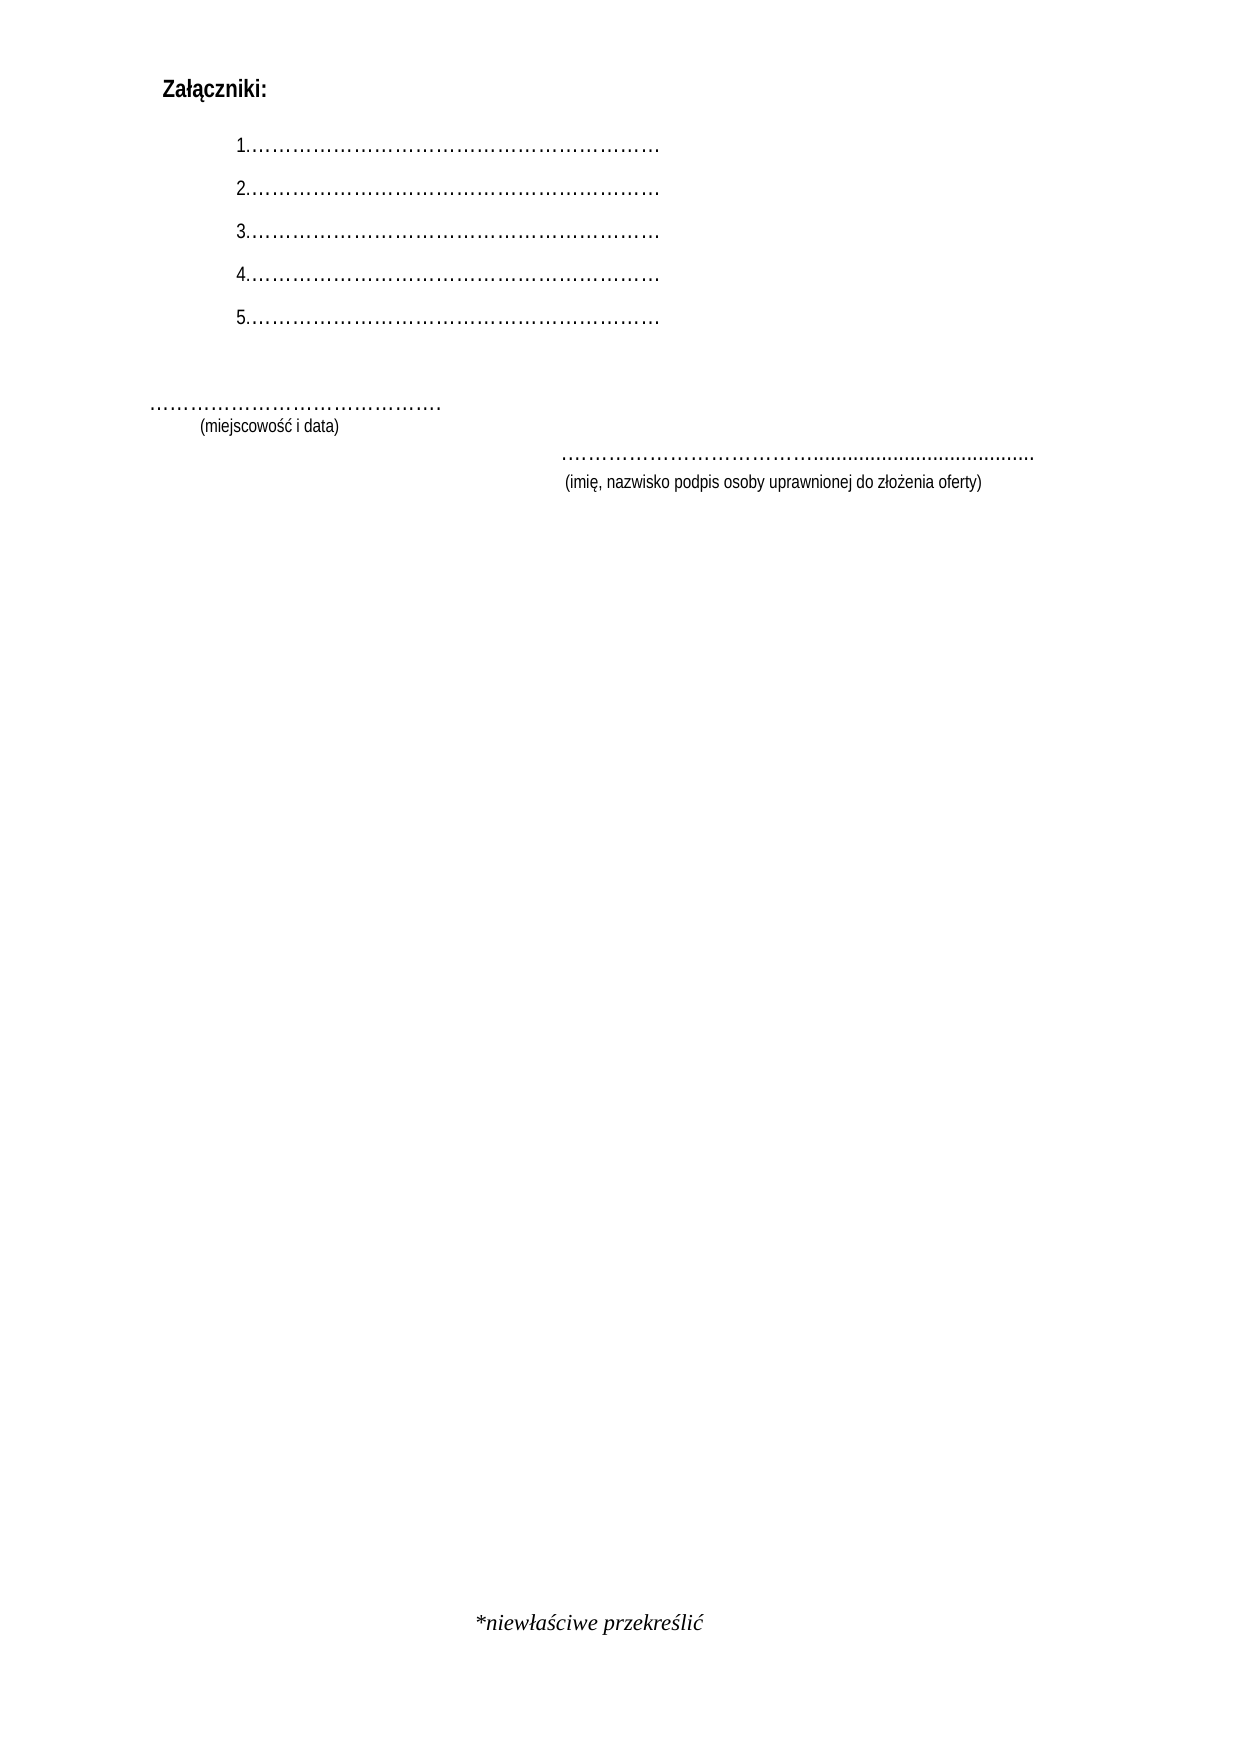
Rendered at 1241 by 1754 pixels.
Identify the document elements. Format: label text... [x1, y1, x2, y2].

text Załączniki: [162, 74, 1055, 102]
list …………………………………………………… [236, 258, 1055, 287]
list …………………………………………………… [236, 172, 1055, 201]
text .………………………………....................................... [518, 437, 1055, 466]
text (miejscowość i data) [148, 415, 1055, 437]
list …………………………………………………… [236, 129, 1055, 158]
list …………………………………………………… [236, 301, 1055, 329]
text ……………………………………. [148, 387, 1055, 415]
list …………………………………………………… [236, 215, 1055, 244]
text (imię, nazwisko podpis osoby uprawnionej do złożenia oferty) [444, 471, 1055, 493]
